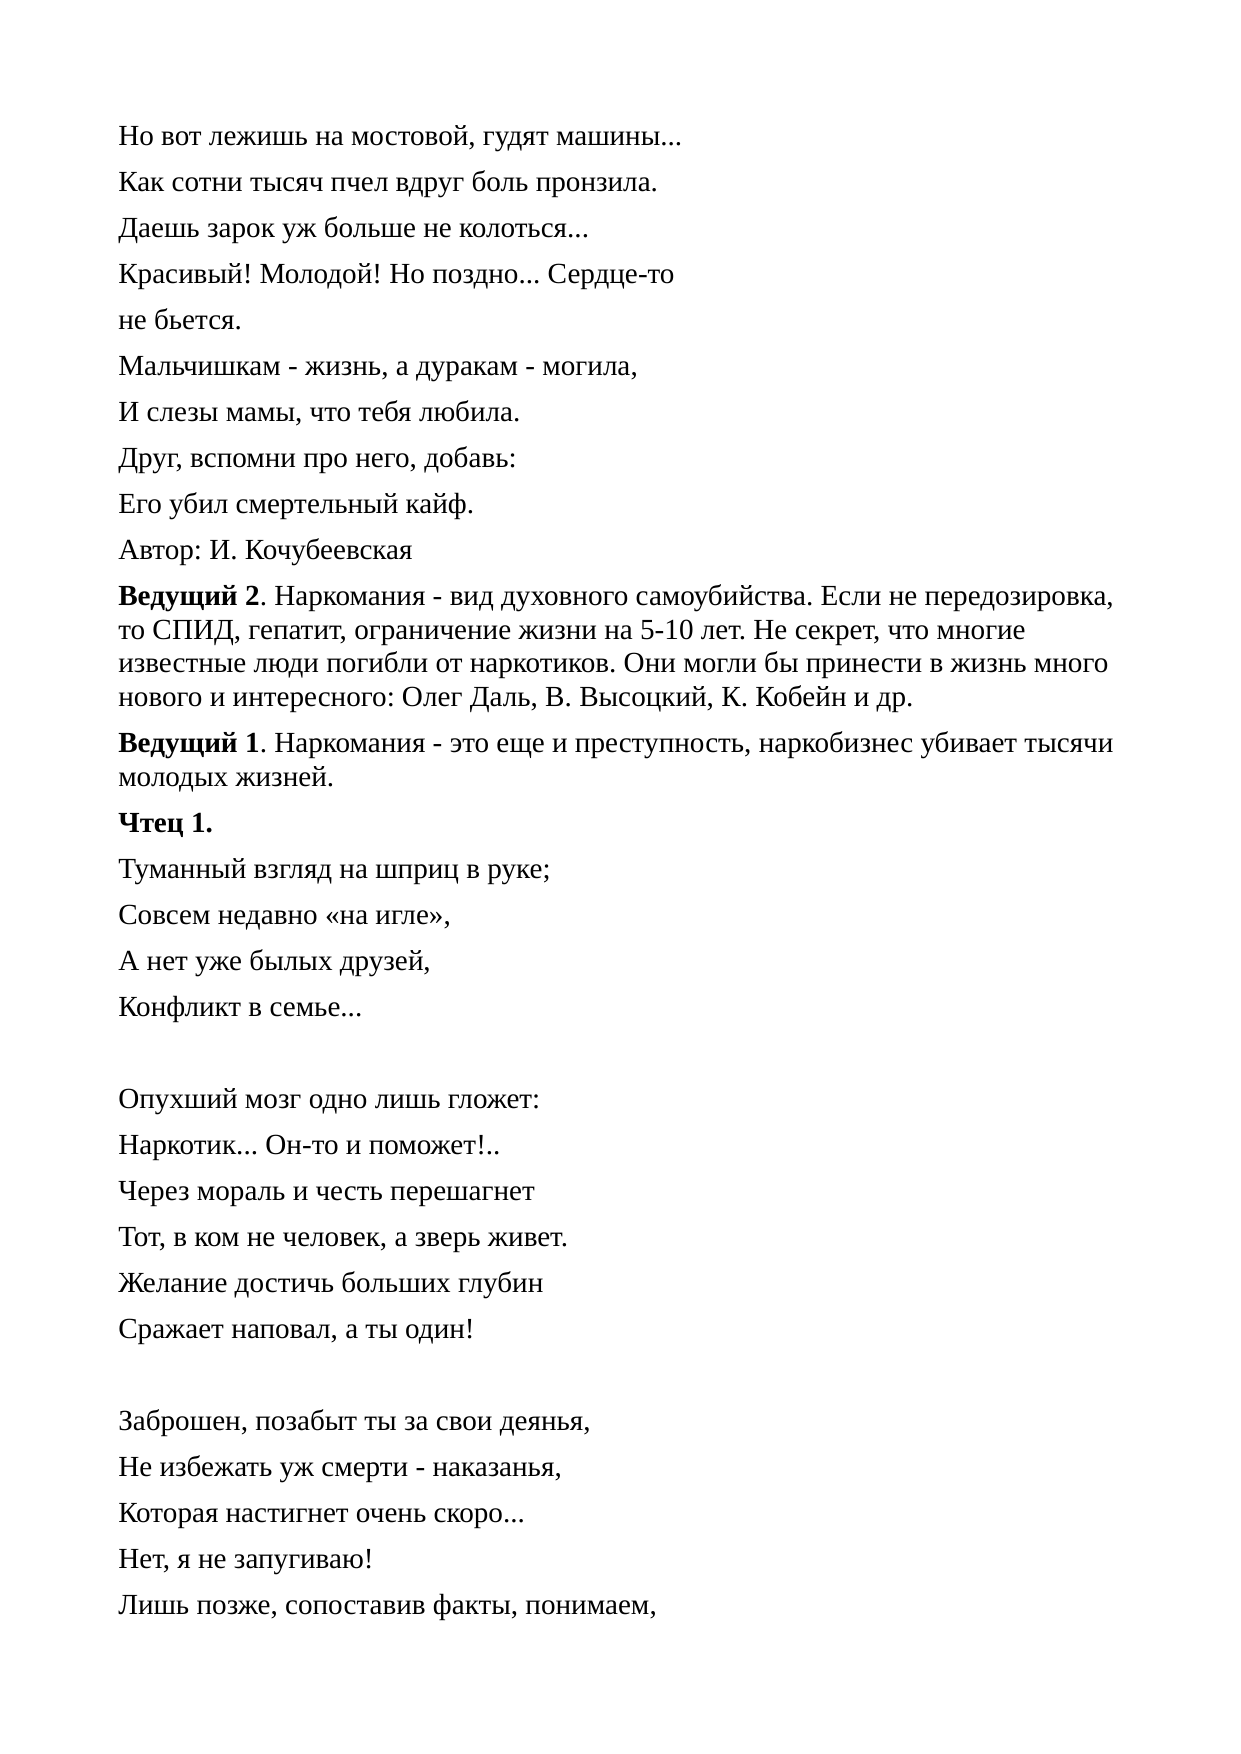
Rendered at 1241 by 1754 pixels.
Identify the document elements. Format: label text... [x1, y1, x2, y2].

text Желание достичь больших глубин [118, 1265, 1122, 1299]
text Чтец 1. [118, 805, 1122, 838]
text Через мораль и честь перешагнет [118, 1173, 1122, 1207]
text Автор: И. Кочубеевская [118, 532, 1122, 566]
text Опухший мозг одно лишь гложет: [118, 1081, 1122, 1114]
text не бьется. [118, 302, 1122, 336]
text Туманный взгляд на шприц в руке; [118, 851, 1122, 884]
text Наркотик... Он-то и поможет!.. [118, 1127, 1122, 1161]
text Красивый! Молодой! Но поздно... Сердце-то [118, 256, 1122, 290]
text Даешь зарок уж больше не колоться... [118, 210, 1122, 244]
text Тот, в ком не человек, а зверь живет. [118, 1219, 1122, 1253]
text Ведущий 1. Наркомания - это еще и преступность, наркобизнес убивает тысячи молодых жизней. [118, 725, 1122, 792]
text Ведущий 2. Наркомания - вид духовного самоубийства. Если не передозировка, то СПИД, гепатит, ограничение жизни на 5-10 лет. Не секрет, что многие известные люди погибли от наркотиков. Они могли бы принести в жизнь много нового и интересного: Олег Даль, В. Высоцкий, К. Кобейн и др. [118, 578, 1122, 713]
text Заброшен, позабыт ты за свои деянья, [118, 1403, 1122, 1437]
text Нет, я не запугиваю! [118, 1541, 1122, 1575]
text Совсем недавно «на игле», [118, 897, 1122, 930]
text Мальчишкам - жизнь, а дуракам - могила, [118, 348, 1122, 382]
text Друг, вспомни про него, добавь: [118, 440, 1122, 474]
text Лишь позже, сопоставив факты, понимаем, [118, 1587, 1122, 1621]
text Конфликт в семье... [118, 989, 1122, 1022]
text Его убил смертельный кайф. [118, 486, 1122, 520]
text Не избежать уж смерти - наказанья, [118, 1449, 1122, 1483]
text Но вот лежишь на мостовой, гудят машины... [118, 118, 1122, 152]
text И слезы мамы, что тебя любила. [118, 394, 1122, 428]
text Которая настигнет очень скоро... [118, 1495, 1122, 1529]
text Как сотни тысяч пчел вдруг боль пронзила. [118, 164, 1122, 198]
text А нет уже былых друзей, [118, 943, 1122, 976]
text Сражает наповал, а ты один! [118, 1311, 1122, 1345]
